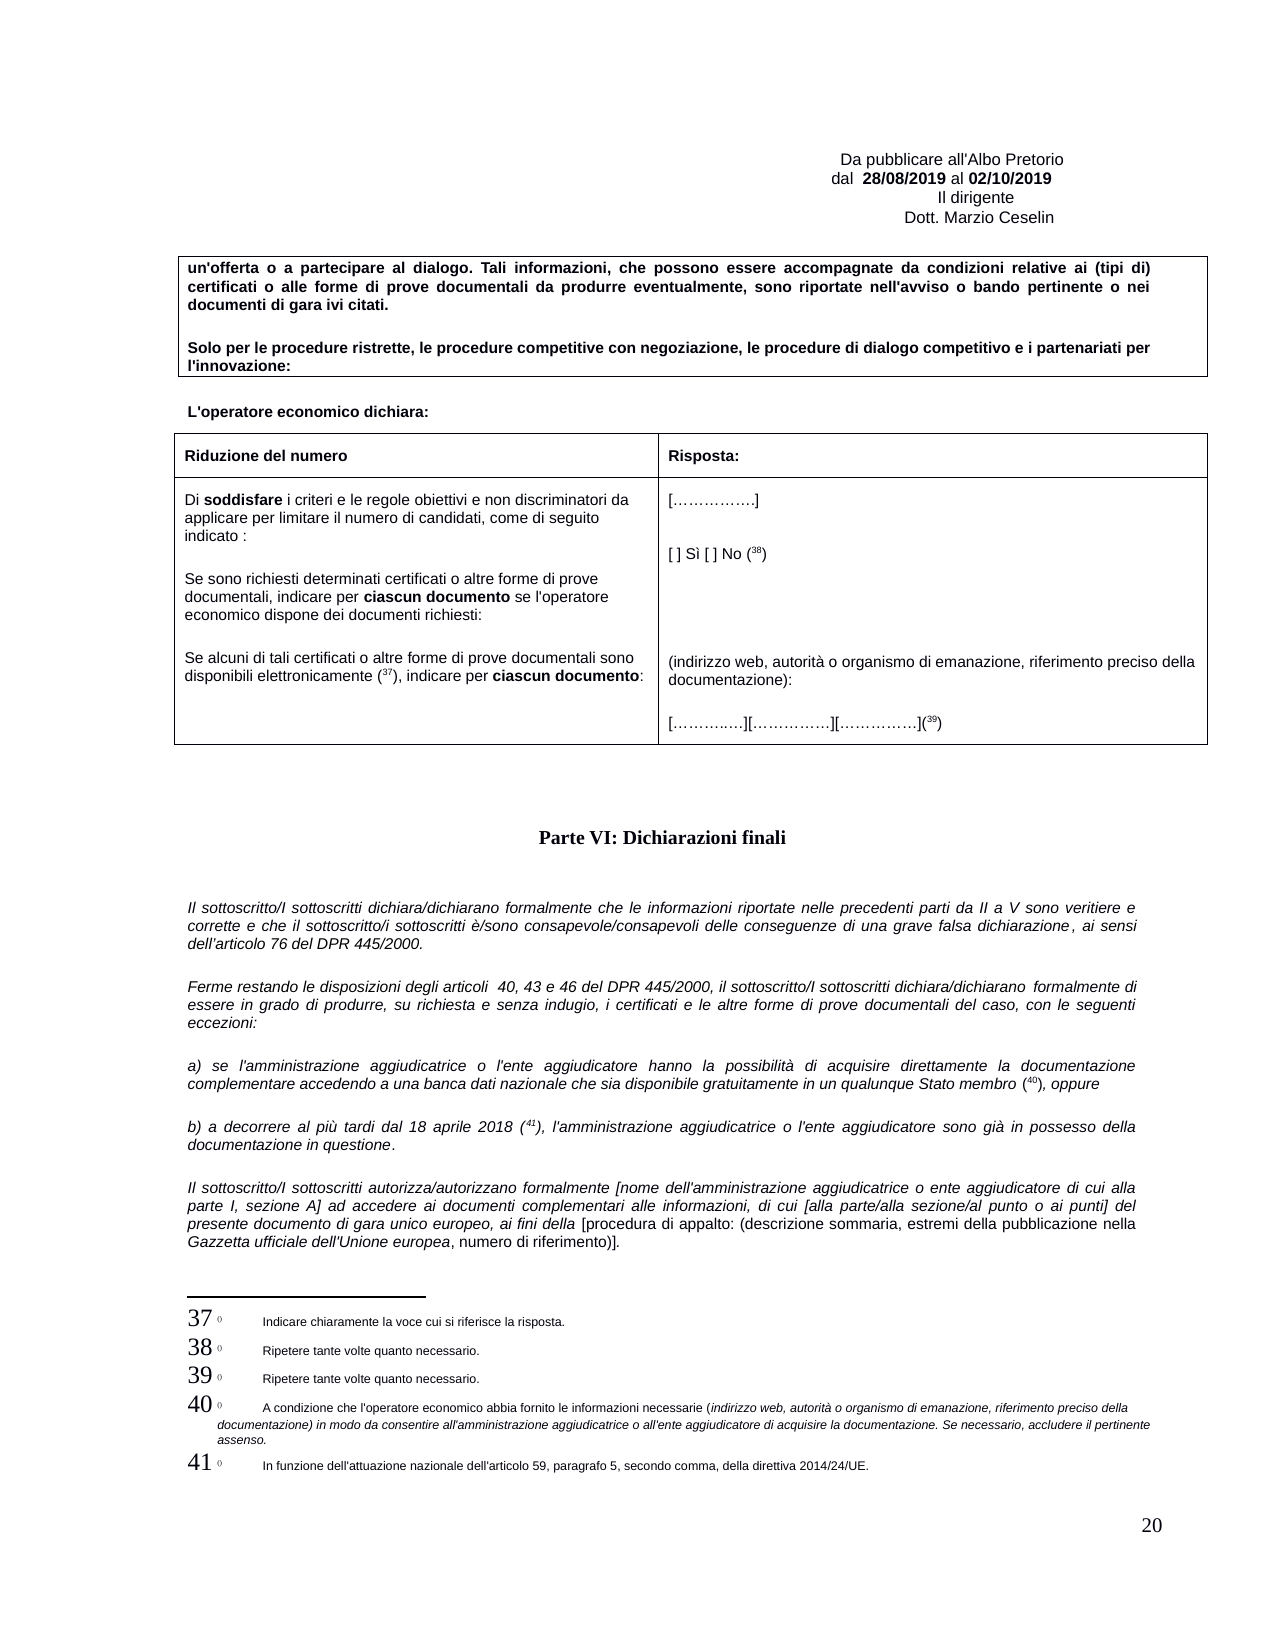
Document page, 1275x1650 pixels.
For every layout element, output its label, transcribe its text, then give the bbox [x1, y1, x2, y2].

text Il sottoscritto/I sottoscritti dichiara/dichiarano formalmente che le informazioni riportate nelle precedenti parti da II a V sono veritiere e corrette e che il sottoscritto/i sottoscritti è/sono consapevole/consapevoli delle conseguenze di una grave falsa dichiarazione, ai sensi dell’articolo 76 del DPR 445/2000. [187, 898, 1137, 952]
text b) a decorrere al più tardi dal 18 aprile 2018 (), l'amministrazione aggiudicatrice o l'ente aggiudicatore sono già in possesso della documentazione in questione. [187, 1118, 1137, 1154]
text () In funzione dell'attuazione nazionale dell'articolo 59, paragrafo 5, secondo comma, della direttiva 2014/24/UE. [187, 1447, 1197, 1476]
text () A condizione che l'operatore economico abbia fornito le informazioni necessarie (indirizzo web, autorità o organismo di emanazione, riferimento preciso della documentazione) in modo da consentire all'amministrazione aggiudicatrice o all'ente aggiudicatore di acquisire la documentazione. Se necessario, accludere il pertinente assenso. [187, 1389, 1197, 1447]
title Parte VI: Dichiarazioni finali [187, 826, 1137, 848]
table_header Risposta: [659, 434, 1207, 477]
table_cell […………….] [ ] Sì [ ] No () (indirizzo web, autorità o organismo di emanazione, riferimento preciso della documentazione): [………..…][……………][……………]() [659, 478, 1207, 744]
table_header Riduzione del numero [175, 434, 658, 477]
text un'offerta o a partecipare al dialogo. Tali informazioni, che possono essere accompagnate da condizioni relative ai (tipi di) certificati o alle forme di prove documentali da produrre eventualmente, sono riportate nell'avviso o bando pertinente o nei documenti di gara ivi citati. [179, 257, 1207, 313]
text Ferme restando le disposizioni degli articoli 40, 43 e 46 del DPR 445/2000, il sottoscritto/I sottoscritti dichiara/dichiarano formalmente di essere in grado di produrre, su richiesta e senza indugio, i certificati e le altre forme di prove documentali del caso, con le seguenti eccezioni: [187, 977, 1137, 1032]
text Solo per le procedure ristrette, le procedure competitive con negoziazione, le procedure di dialogo competitivo e i partenariati per l'innovazione: [179, 335, 1207, 376]
text L'operatore economico dichiara: [187, 402, 1137, 421]
text a) se l'amministrazione aggiudicatrice o l'ente aggiudicatore hanno la possibilità di acquisire direttamente la documentazione complementare accedendo a una banca dati nazionale che sia disponibile gratuitamente in un qualunque Stato membro (), oppure [187, 1057, 1137, 1093]
text Il sottoscritto/I sottoscritti autorizza/autorizzano formalmente [nome dell'amministrazione aggiudicatrice o ente aggiudicatore di cui alla parte I, sezione A] ad accedere ai documenti complementari alle informazioni, di cui [alla parte/alla sezione/al punto o ai punti] del presente documento di gara unico europeo, ai fini della [procedura di appalto: (descrizione sommaria, estremi della pubblicazione nella Gazzetta ufficiale dell'Unione europea, numero di riferimento)]. [187, 1179, 1137, 1251]
table_cell Di soddisfare i criteri e le regole obiettivi e non discriminatori da applicare per limitare il numero di candidati, come di seguito indicato : Se sono richiesti determinati certificati o altre forme di prove documentali, indicare per ciascun documento se l'operatore economico dispone dei documenti richiesti: Se alcuni di tali certificati o altre forme di prove documentali sono disponibili elettronicamente (), indicare per ciascun documento: [175, 478, 658, 744]
